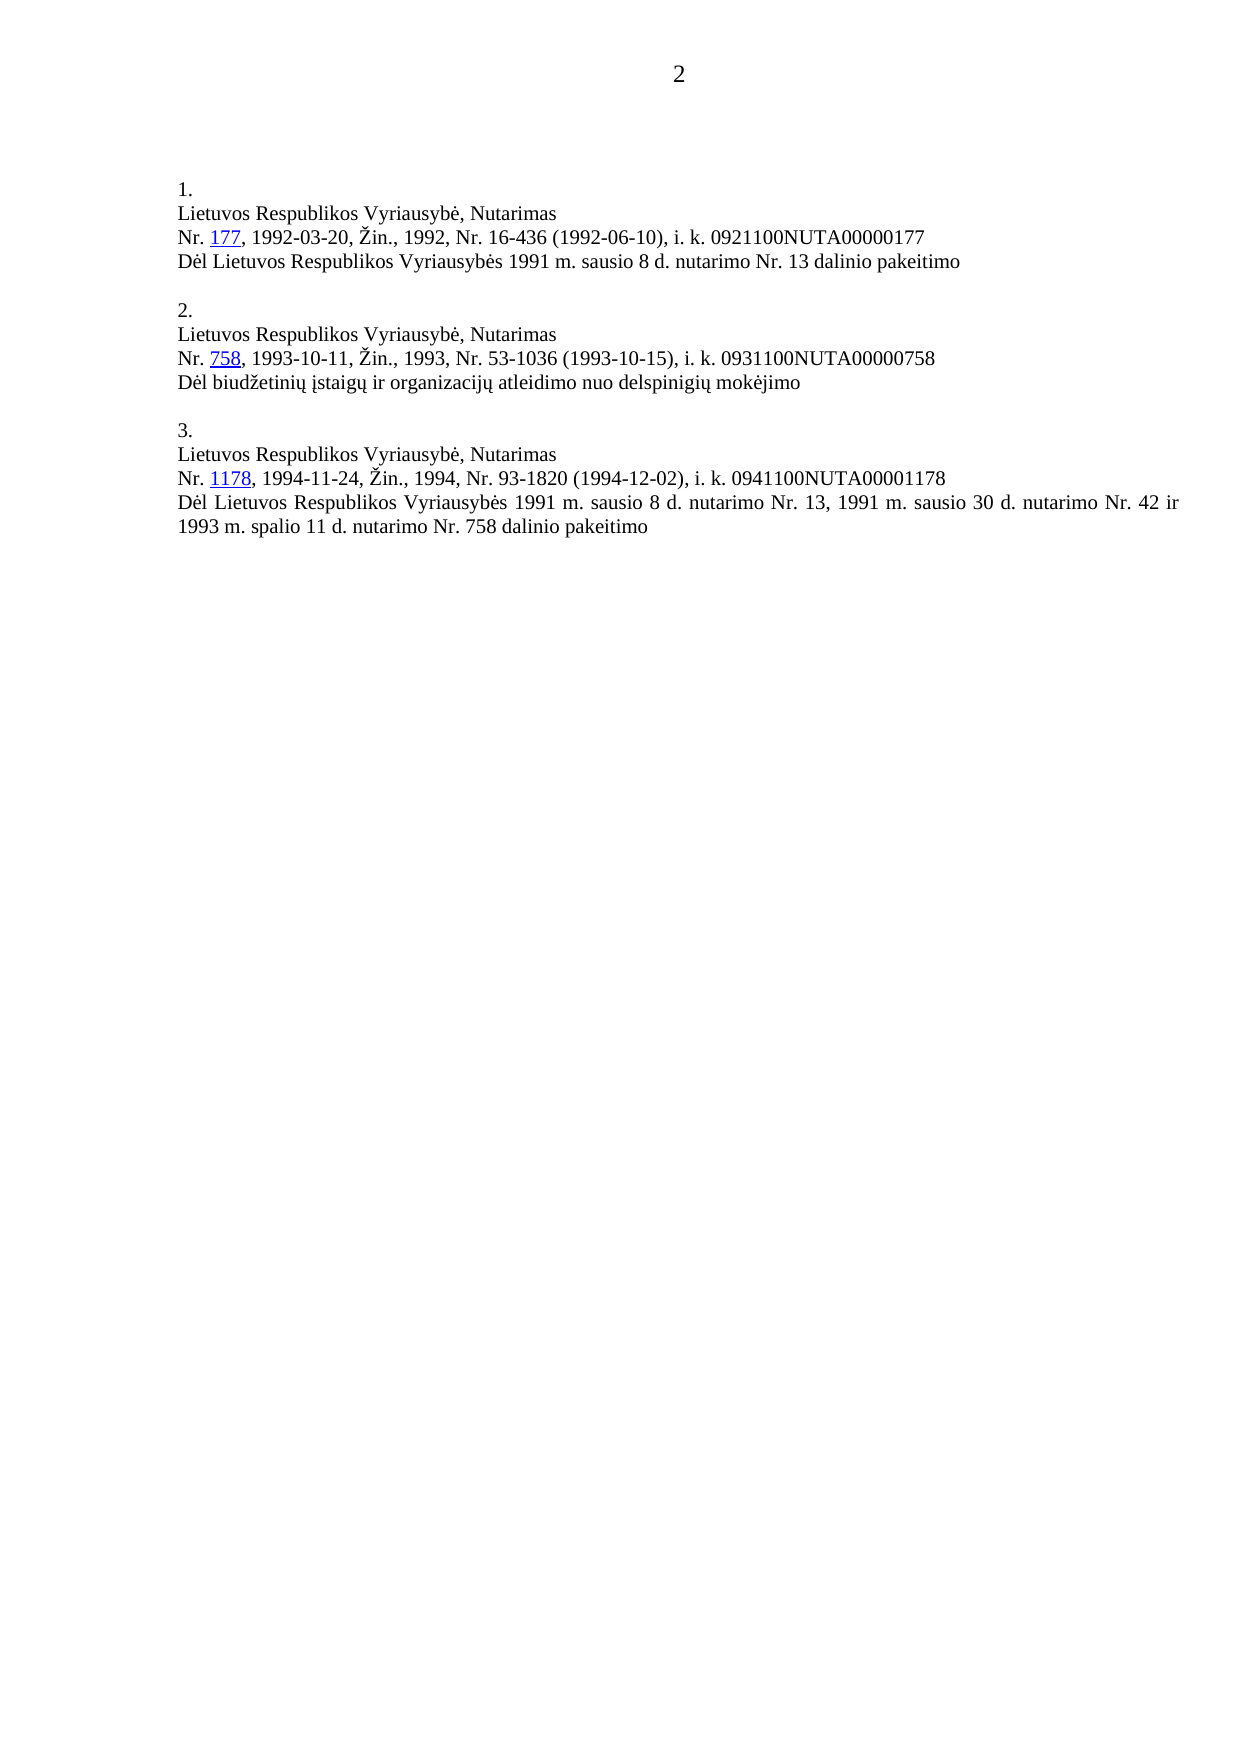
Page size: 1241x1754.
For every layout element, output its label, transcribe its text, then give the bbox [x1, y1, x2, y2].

text Dėl Lietuvos Respublikos Vyriausybės 1991 m. sausio 8 d. nutarimo Nr. 13, 1991 m. sausio 30 d. nutarimo Nr. 42 ir 1993 m. spalio 11 d. nutarimo Nr. 758 dalinio pakeitimo [177, 490, 1181, 538]
text Dėl biudžetinių įstaigų ir organizacijų atleidimo nuo delspinigių mokėjimo [177, 370, 1181, 394]
text Lietuvos Respublikos Vyriausybė, Nutarimas [177, 442, 1181, 466]
text 2. [177, 297, 1181, 322]
text Nr. 177, 1992-03-20, Žin., 1992, Nr. 16-436 (1992-06-10), i. k. 0921100NUTA00000177 [177, 225, 1181, 249]
text Dėl Lietuvos Respublikos Vyriausybės 1991 m. sausio 8 d. nutarimo Nr. 13 dalinio pakeitimo [177, 249, 1181, 273]
text Lietuvos Respublikos Vyriausybė, Nutarimas [177, 322, 1181, 346]
text 3. [177, 418, 1181, 442]
text 1. [177, 177, 1181, 201]
text Lietuvos Respublikos Vyriausybė, Nutarimas [177, 201, 1181, 225]
text Nr. 1178, 1994-11-24, Žin., 1994, Nr. 93-1820 (1994-12-02), i. k. 0941100NUTA00001178 [177, 466, 1181, 490]
text Nr. 758, 1993-10-11, Žin., 1993, Nr. 53-1036 (1993-10-15), i. k. 0931100NUTA00000758 [177, 346, 1181, 370]
